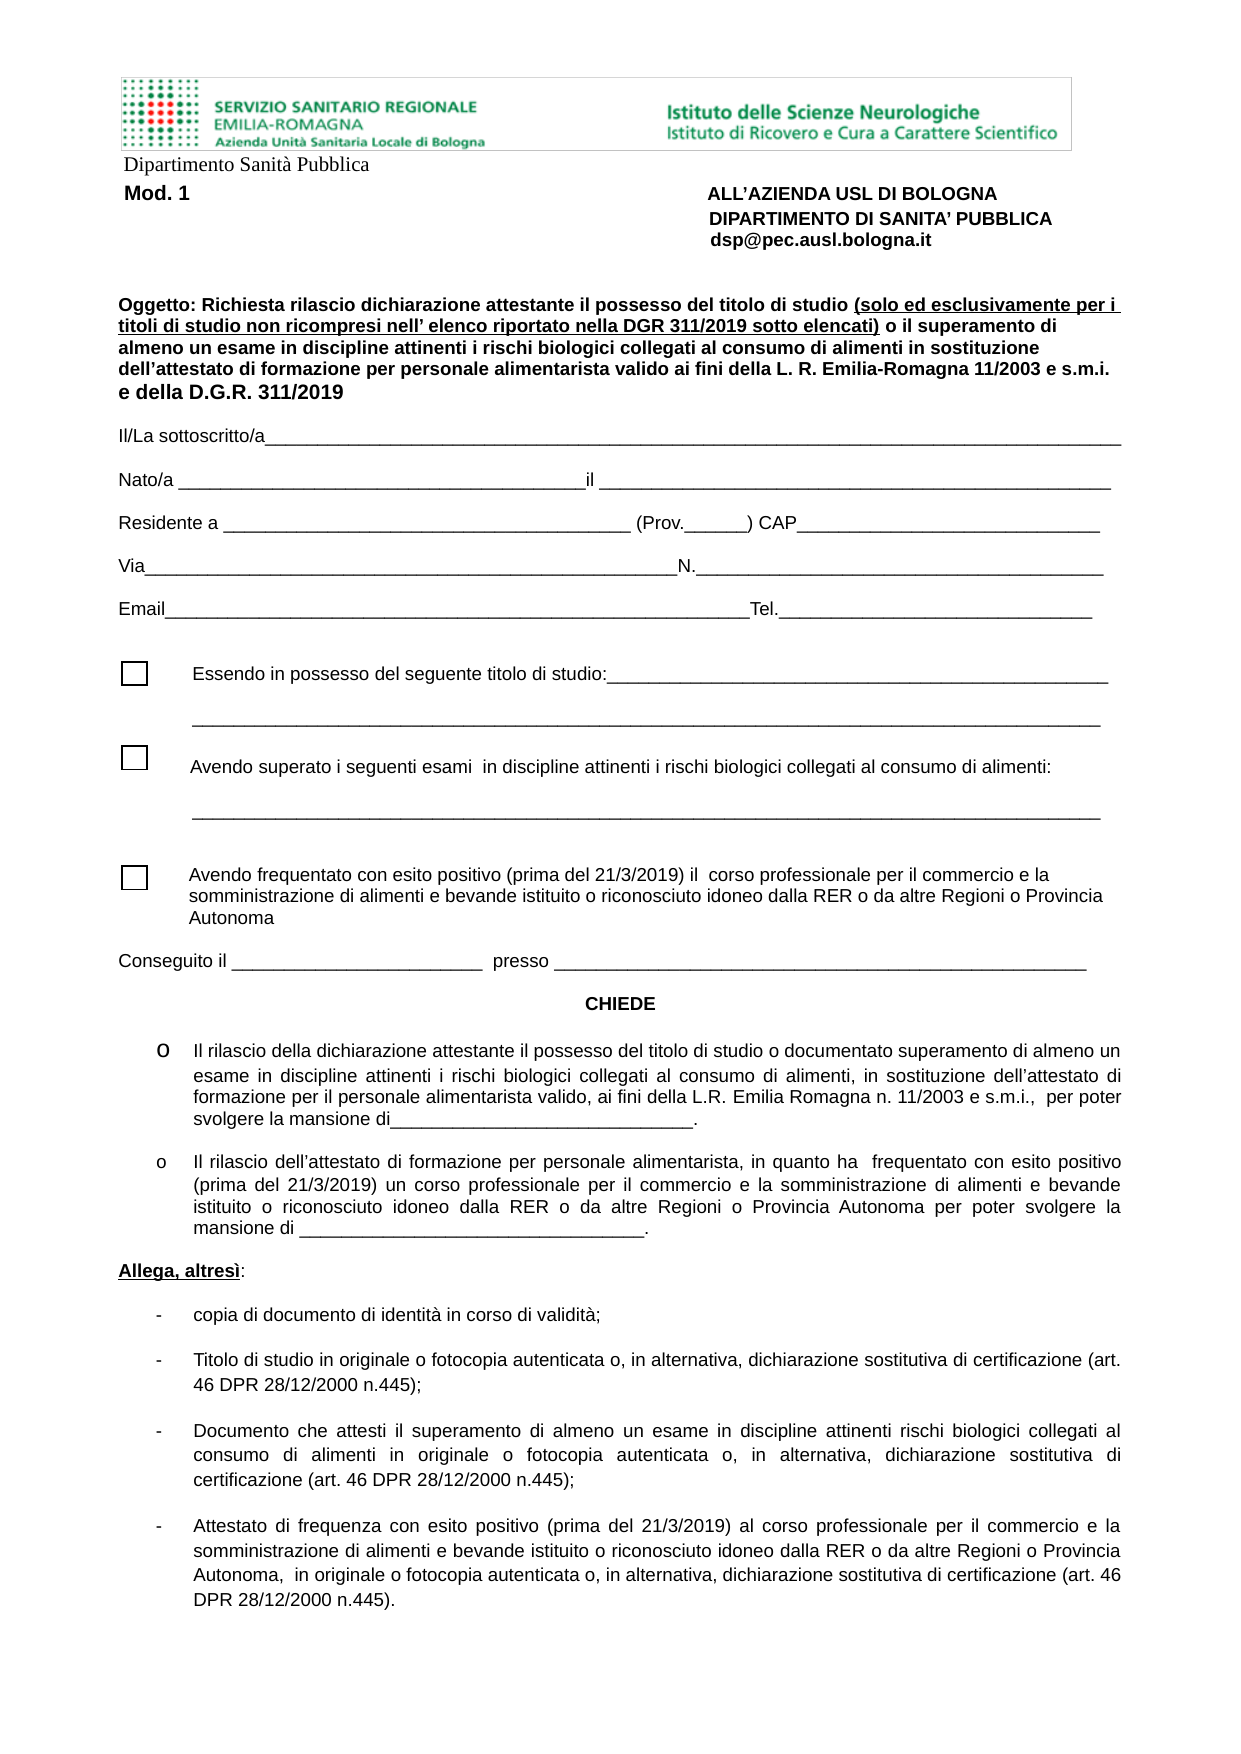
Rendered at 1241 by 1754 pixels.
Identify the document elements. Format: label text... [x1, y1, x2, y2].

text Dipartimento Sanità Pubblica [118, 152, 1122, 176]
text Il/La sottoscritto/a__________________________________________________________________________________ [118, 425, 1122, 447]
list copia di documento di identità in corso di validità; [156, 1303, 1122, 1325]
text _______________________________________________________________________________________ [118, 799, 1122, 821]
text Avendo superato i seguenti esami in discipline attinenti i rischi biologici collegati al consumo di alimenti: [118, 756, 1122, 777]
list Documento che attesti il superamento di almeno un esame in discipline attinenti rischi biologici collegati al consumo di alimenti in originale o fotocopia autenticata o, in alternativa, dichiarazione sostitutiva di certificazione (art. 46 DPR 28/12/2000 n.445); [156, 1419, 1122, 1491]
list Titolo di studio in originale o fotocopia autenticata o, in alternativa, dichiarazione sostitutiva di certificazione (art. 46 DPR 28/12/2000 n.445); [156, 1349, 1122, 1395]
text Residente a _______________________________________ (Prov.______) CAP_____________________________ [118, 512, 1122, 533]
text Email________________________________________________________Tel.______________________________ [118, 598, 1122, 619]
text Mod. 1 ALL’AZIENDA USL DI BOLOGNA [118, 176, 1122, 207]
text Allega, altresì: [118, 1260, 1122, 1282]
text titoli di studio non ricompresi nell’ elenco riportato nella DGR 311/2019 sotto elencati) o il superamento di almeno un esame in discipline attinenti i rischi biologici collegati al consumo di alimenti in sostituzione dell’attestato di formazione per personale alimentarista valido ai fini della L. R. Emilia-Romagna 11/2003 e s.m.i. e della D.G.R. 311/2019 [118, 315, 1122, 404]
text Essendo in possesso del seguente titolo di studio:________________________________________________ [148, 662, 1122, 684]
list Attestato di frequenza con esito positivo (prima del 21/3/2019) al corso professionale per il commercio e la somministrazione di alimenti e bevande istituito o riconosciuto idoneo dalla RER o da altre Regioni o Provincia Autonoma, in originale o fotocopia autenticata o, in alternativa, dichiarazione sostitutiva di certificazione (art. 46 DPR 28/12/2000 n.445). [156, 1515, 1122, 1611]
text Conseguito il ________________________ presso ________________________________________­­­___________ [118, 950, 1122, 972]
list Il rilascio della dichiarazione attestante il possesso del titolo di studio o documentato superamento di almeno un esame in discipline attinenti i rischi biologici collegati al consumo di alimenti, in sostituzione dell’attestato di formazione per il personale alimentarista valido, ai fini della L.R. Emilia Romagna n. 11/2003 e s.m.i., per poter svolgere la mansione di_____________________________. [156, 1036, 1122, 1129]
text DIPARTIMENTO DI SANITA’ PUBBLICA [118, 207, 1122, 229]
text CHIEDE [118, 993, 1122, 1015]
list Il rilascio dell’attestato di formazione per personale alimentarista, in quanto ha frequentato con esito positivo (prima del 21/3/2019) un corso professionale per il commercio e la somministrazione di alimenti e bevande istituito o riconosciuto idoneo dalla RER o da altre Regioni o Provincia Autonoma per poter svolgere la mansione di _________________________________. [156, 1151, 1122, 1239]
text dsp@pec.ausl.bologna.it [118, 229, 1122, 250]
text Oggetto: Richiesta rilascio dichiarazione attestante il possesso del titolo di studio (solo ed esclusivamente per i [118, 293, 1122, 315]
text Via___________________________________________________N._______________________________________ [118, 555, 1122, 576]
text _______________________________________________________________________________________ [118, 706, 1122, 727]
text Avendo frequentato con esito positivo (prima del 21/3/2019) il corso professionale per il commercio e la somministrazione di alimenti e bevande istituito o riconosciuto idoneo dalla RER o da altre Regioni o Provincia Autonoma [188, 864, 1122, 928]
text Nato/a _______________________________________il _________________________________________________ [118, 468, 1122, 490]
